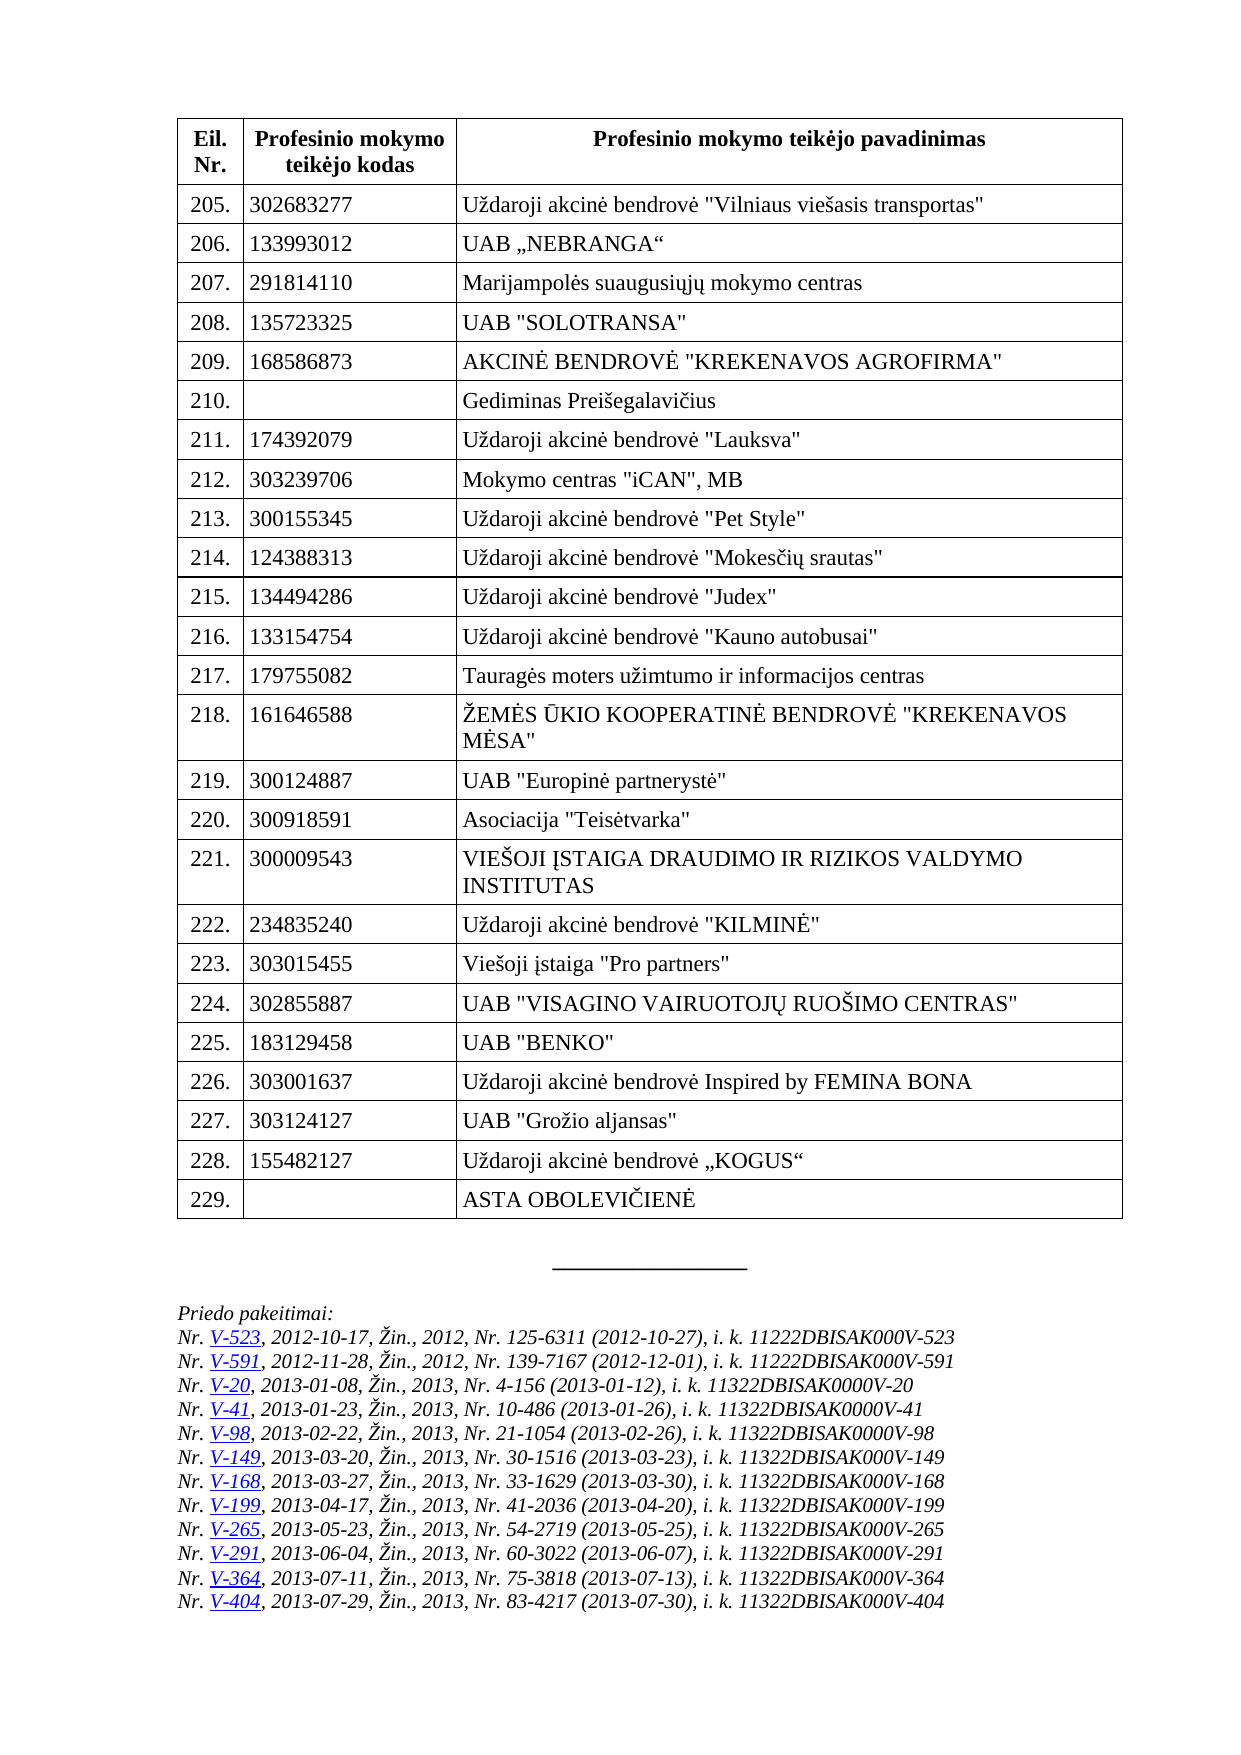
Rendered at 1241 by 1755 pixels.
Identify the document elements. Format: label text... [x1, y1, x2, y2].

table_cell 219. [178, 761, 243, 799]
table_cell [244, 381, 456, 419]
table_cell 302855887 [244, 984, 456, 1022]
table_cell 228. [178, 1141, 243, 1179]
table_cell [244, 1180, 456, 1218]
table_cell 183129458 [244, 1023, 456, 1061]
table_cell Viešoji įstaiga "Pro partners" [457, 944, 1122, 983]
table_cell 134494286 [244, 578, 456, 616]
text Priedo pakeitimai: [177, 1301, 1122, 1325]
table_cell 227. [178, 1101, 243, 1140]
table_cell Uždaroji akcinė bendrovė „KOGUS“ [457, 1141, 1122, 1179]
table_cell 161646588 [244, 695, 456, 760]
text Nr. V-20, 2013-01-08, Žin., 2013, Nr. 4-156 (2013-01-12), i. k. 11322DBISAK0000V-20 [177, 1373, 1122, 1397]
table_cell 303124127 [244, 1101, 456, 1140]
table_cell 211. [178, 420, 243, 459]
table_cell 224. [178, 984, 243, 1022]
table_cell 234835240 [244, 905, 456, 943]
table_cell 300918591 [244, 800, 456, 838]
text Nr. V-98, 2013-02-22, Žin., 2013, Nr. 21-1054 (2013-02-26), i. k. 11322DBISAK0000V-98 [177, 1421, 1122, 1445]
table_cell UAB "SOLOTRANSA" [457, 303, 1122, 341]
table_cell Uždaroji akcinė bendrovė "KILMINĖ" [457, 905, 1122, 943]
table_cell AKCINĖ BENDROVĖ "KREKENAVOS AGROFIRMA" [457, 342, 1122, 380]
table_cell 124388313 [244, 538, 456, 576]
table_cell 215. [178, 578, 243, 616]
table_cell 223. [178, 944, 243, 983]
text Nr. V-199, 2013-04-17, Žin., 2013, Nr. 41-2036 (2013-04-20), i. k. 11322DBISAK000V-199 [177, 1493, 1122, 1517]
table_cell 174392079 [244, 420, 456, 459]
table_cell 155482127 [244, 1141, 456, 1179]
table_cell UAB "BENKO" [457, 1023, 1122, 1061]
text Nr. V-149, 2013-03-20, Žin., 2013, Nr. 30-1516 (2013-03-23), i. k. 11322DBISAK000V-149 [177, 1445, 1122, 1469]
table_cell 220. [178, 800, 243, 838]
table_cell Uždaroji akcinė bendrovė Inspired by FEMINA BONA [457, 1062, 1122, 1100]
table_cell UAB "Grožio aljansas" [457, 1101, 1122, 1140]
table_cell 133993012 [244, 224, 456, 262]
text Nr. V-41, 2013-01-23, Žin., 2013, Nr. 10-486 (2013-01-26), i. k. 11322DBISAK0000V-41 [177, 1397, 1122, 1421]
table_cell 212. [178, 460, 243, 498]
table_header Eil. Nr. [178, 119, 243, 184]
table_cell UAB "VISAGINO VAIRUOTOJŲ RUOŠIMO CENTRAS" [457, 984, 1122, 1022]
table_cell Uždaroji akcinė bendrovė "Lauksva" [457, 420, 1122, 459]
table_cell UAB „NEBRANGA“ [457, 224, 1122, 262]
table_cell 226. [178, 1062, 243, 1100]
table_cell Uždaroji akcinė bendrovė "Kauno autobusai" [457, 617, 1122, 655]
table_cell Uždaroji akcinė bendrovė "Vilniaus viešasis transportas" [457, 185, 1122, 223]
table_cell ASTA OBOLEVIČIENĖ [457, 1180, 1122, 1218]
table_cell 179755082 [244, 656, 456, 694]
table_cell 300124887 [244, 761, 456, 799]
table_cell 300009543 [244, 840, 456, 904]
table_cell Uždaroji akcinė bendrovė "Mokesčių srautas" [457, 538, 1122, 576]
text Nr. V-523, 2012-10-17, Žin., 2012, Nr. 125-6311 (2012-10-27), i. k. 11222DBISAK000V-523 [177, 1325, 1122, 1349]
table_cell 303015455 [244, 944, 456, 983]
table_cell 217. [178, 656, 243, 694]
table_cell Marijampolės suaugusiųjų mokymo centras [457, 263, 1122, 302]
table_cell 205. [178, 185, 243, 223]
table_cell 229. [178, 1180, 243, 1218]
table_cell Gediminas Preišegalavičius [457, 381, 1122, 419]
text Nr. V-404, 2013-07-29, Žin., 2013, Nr. 83-4217 (2013-07-30), i. k. 11322DBISAK000V-404 [177, 1589, 1122, 1613]
table_cell Uždaroji akcinė bendrovė "Judex" [457, 578, 1122, 616]
table_cell 302683277 [244, 185, 456, 223]
table_cell Uždaroji akcinė bendrovė "Pet Style" [457, 499, 1122, 537]
table_cell 303001637 [244, 1062, 456, 1100]
text Nr. V-291, 2013-06-04, Žin., 2013, Nr. 60-3022 (2013-06-07), i. k. 11322DBISAK000V-291 [177, 1541, 1122, 1565]
table_cell 210. [178, 381, 243, 419]
table_cell 214. [178, 538, 243, 576]
table_cell Mokymo centras "iCAN", MB [457, 460, 1122, 498]
text Nr. V-265, 2013-05-23, Žin., 2013, Nr. 54-2719 (2013-05-25), i. k. 11322DBISAK000V-265 [177, 1517, 1122, 1541]
table_cell UAB "Europinė partnerystė" [457, 761, 1122, 799]
table_cell 135723325 [244, 303, 456, 341]
table_header Profesinio mokymo teikėjo kodas [244, 119, 456, 184]
text Nr. V-364, 2013-07-11, Žin., 2013, Nr. 75-3818 (2013-07-13), i. k. 11322DBISAK000V-364 [177, 1565, 1122, 1589]
table_cell 225. [178, 1023, 243, 1061]
table_cell 133154754 [244, 617, 456, 655]
table_cell ŽEMĖS ŪKIO KOOPERATINĖ BENDROVĖ "KREKENAVOS MĖSA" [457, 695, 1122, 760]
table_cell 218. [178, 695, 243, 760]
table_cell 222. [178, 905, 243, 943]
table_cell VIEŠOJI ĮSTAIGA DRAUDIMO IR RIZIKOS VALDYMO INSTITUTAS [457, 840, 1122, 904]
table_cell 303239706 [244, 460, 456, 498]
text Nr. V-168, 2013-03-27, Žin., 2013, Nr. 33-1629 (2013-03-30), i. k. 11322DBISAK000V-168 [177, 1469, 1122, 1493]
table_cell 300155345 [244, 499, 456, 537]
text _________________ [177, 1246, 1122, 1272]
table_cell 221. [178, 840, 243, 904]
table_cell 206. [178, 224, 243, 262]
text Nr. V-591, 2012-11-28, Žin., 2012, Nr. 139-7167 (2012-12-01), i. k. 11222DBISAK000V-591 [177, 1349, 1122, 1373]
table_cell 168586873 [244, 342, 456, 380]
table_cell 213. [178, 499, 243, 537]
table_cell Tauragės moters užimtumo ir informacijos centras [457, 656, 1122, 694]
table_cell 216. [178, 617, 243, 655]
table_header Profesinio mokymo teikėjo pavadinimas [457, 119, 1122, 184]
table_cell 209. [178, 342, 243, 380]
table_cell 291814110 [244, 263, 456, 302]
table_cell 208. [178, 303, 243, 341]
table_cell Asociacija "Teisėtvarka" [457, 800, 1122, 838]
table_cell 207. [178, 263, 243, 302]
